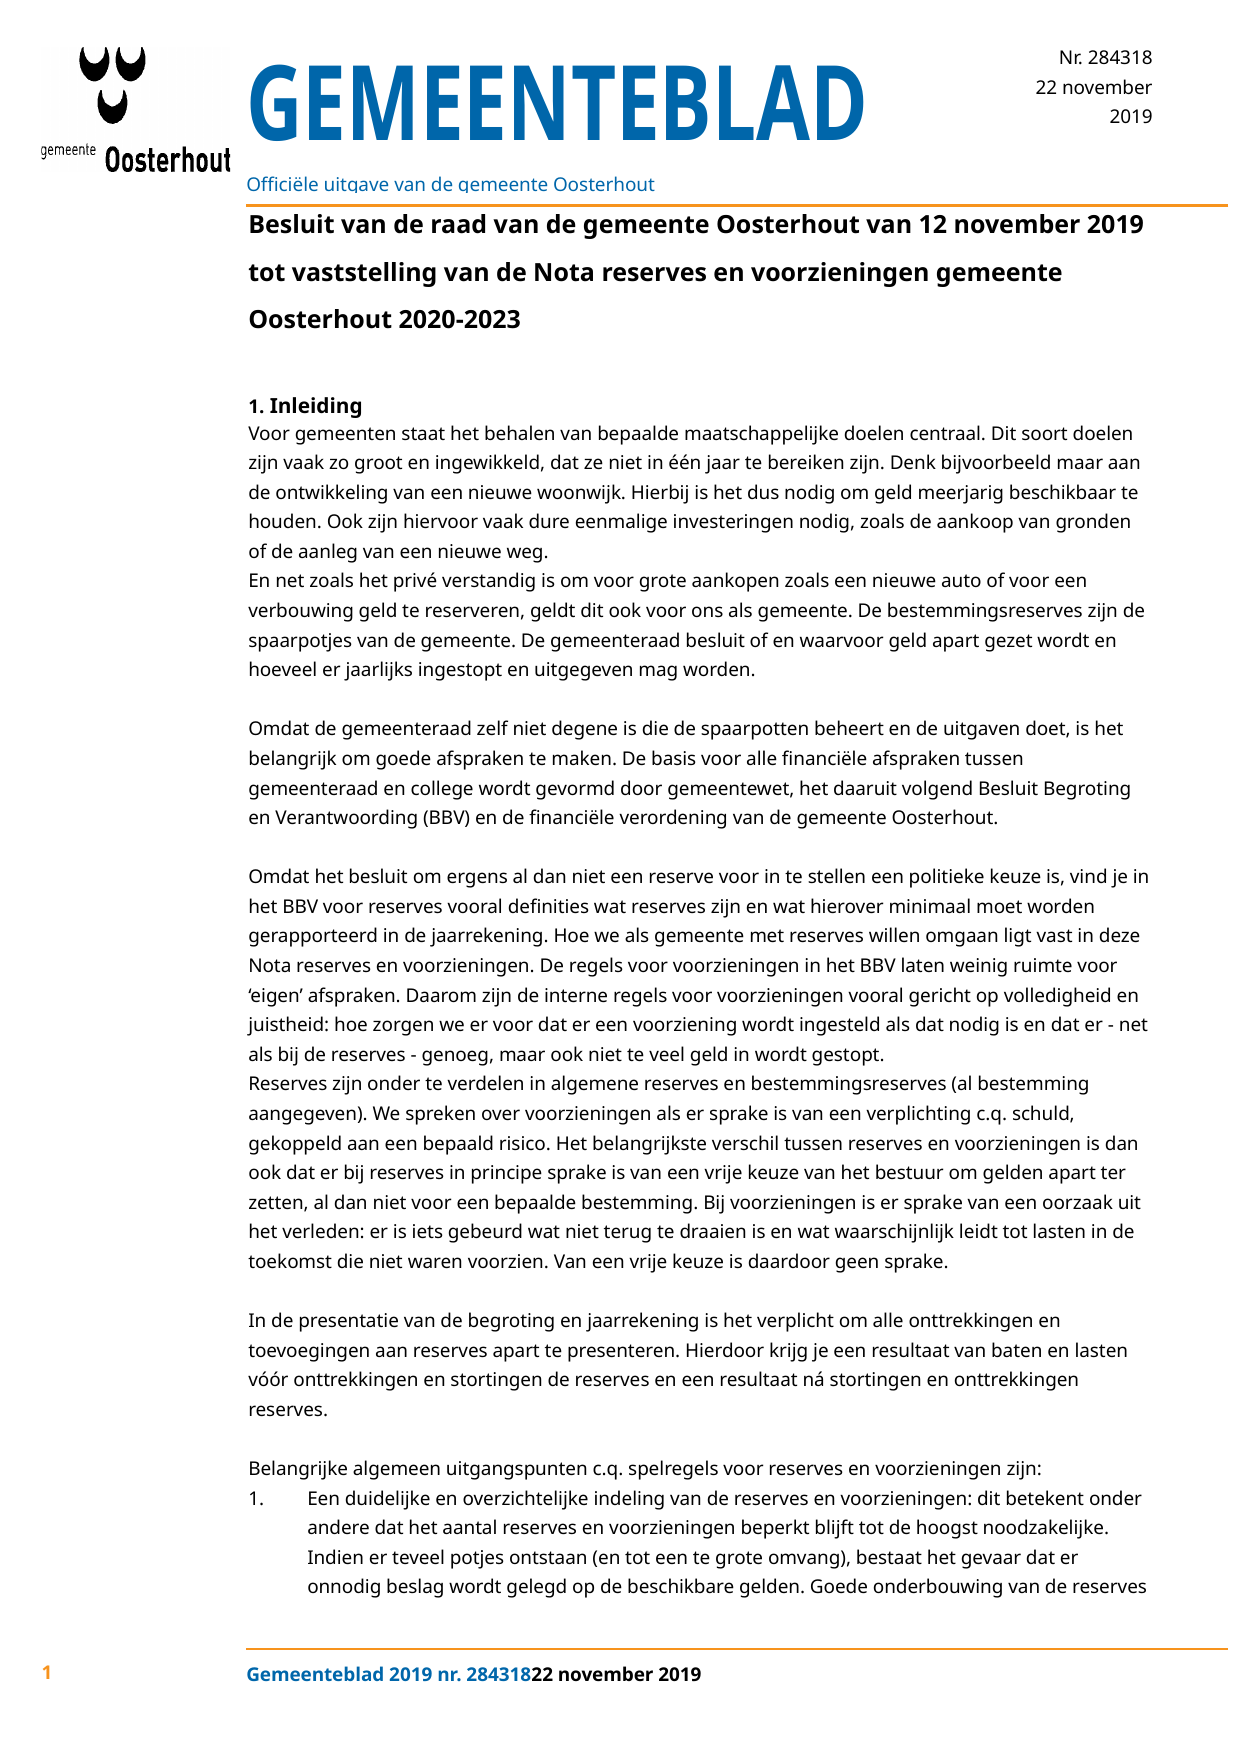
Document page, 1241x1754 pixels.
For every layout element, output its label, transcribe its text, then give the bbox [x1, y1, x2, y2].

text Omdat het besluit om ergens al dan niet een reserve voor in te stellen een politieke keuze is, vind je in het BBV voor reserves vooral definities wat reserves zijn en wat hierover minimaal moet worden gerapporteerd in de jaarrekening. Hoe we als gemeente met reserves willen omgaan ligt vast in deze Nota reserves en voorzieningen. De regels voor voorzieningen in het BBV laten weinig ruimte voor ‘eigen’ afspraken. Daarom zijn de interne regels voor voorzieningen vooral gericht op volledigheid en juistheid: hoe zorgen we er voor dat er een voorziening wordt ingesteld als dat nodig is en dat er - net als bij de reserves - genoeg, maar ook niet te veel geld in wordt gestopt. [248, 863, 1152, 1067]
text Reserves zijn onder te verdelen in algemene reserves en bestemmingsreserves (al bestemming aangegeven). We spreken over voorzieningen als er sprake is van een verplichting c.q. schuld, gekoppeld aan een bepaald risico. Het belangrijkste verschil tussen reserves en voorzieningen is dan ook dat er bij reserves in principe sprake is van een vrije keuze van het bestuur om gelden apart ter zetten, al dan niet voor een bepaalde bestemming. Bij voorzieningen is er sprake van een oorzaak uit het verleden: er is iets gebeurd wat niet terug te draaien is en wat waarschijnlijk leidt tot lasten in de toekomst die niet waren voorzien. Van een vrije keuze is daardoor geen sprake. [248, 1071, 1152, 1274]
text En net zoals het privé verstandig is om voor grote aankopen zoals een nieuwe auto of voor een verbouwing geld te reserveren, geldt dit ook voor ons als gemeente. De bestemmingsreserves zijn de spaarpotjes van de gemeente. De gemeenteraad besluit of en waarvoor geld apart gezet wordt en hoeveel er jaarlijks ingestopt en uitgegeven mag worden. [248, 568, 1152, 682]
text 1. Inleiding [248, 391, 1152, 420]
text Voor gemeenten staat het behalen van bepaalde maatschappelijke doelen centraal. Dit soort doelen zijn vaak zo groot en ingewikkeld, dat ze niet in één jaar te bereiken zijn. Denk bijvoorbeeld maar aan de ontwikkeling van een nieuwe woonwijk. Hierbij is het dus nodig om geld meerjarig beschikbaar te houden. Ook zijn hiervoor vaak dure eenmalige investeringen nodig, zoals de aankoop van gronden of de aanleg van een nieuwe weg. [248, 420, 1152, 564]
list Een duidelijke en overzichtelijke indeling van de reserves en voorzieningen: dit betekent onder andere dat het aantal reserves en voorzieningen beperkt blijft tot de hoogst noodzakelijke. Indien er teveel potjes ontstaan (en tot een te grote omvang), bestaat het gevaar dat er onnodig beslag wordt gelegd op de beschikbare gelden. Goede onderbouwing van de reserves [248, 1485, 1152, 1599]
text Belangrijke algemeen uitgangspunten c.q. spelregels voor reserves en voorzieningen zijn: [248, 1455, 1152, 1481]
text Omdat de gemeenteraad zelf niet degene is die de spaarpotten beheert en de uitgaven doet, is het belangrijk om goede afspraken te maken. De basis voor alle financiële afspraken tussen gemeenteraad en college wordt gevormd door gemeentewet, het daaruit volgend Besluit Begroting en Verantwoording (BBV) en de financiële verordening van de gemeente Oosterhout. [248, 716, 1152, 830]
picture [41, 47, 231, 172]
text In de presentatie van de begroting en jaarrekening is het verplicht om alle onttrekkingen en toevoegingen aan reserves apart te presenteren. Hierdoor krijg je een resultaat van baten en lasten vóór onttrekkingen en stortingen de reserves en een resultaat ná stortingen en onttrekkingen reserves. [248, 1307, 1152, 1422]
text Besluit van de raad van de gemeente Oosterhout van 12 november 2019 tot vaststelling van de Nota reserves en voorzieningen gemeente Oosterhout 2020-2023 [248, 207, 1152, 336]
